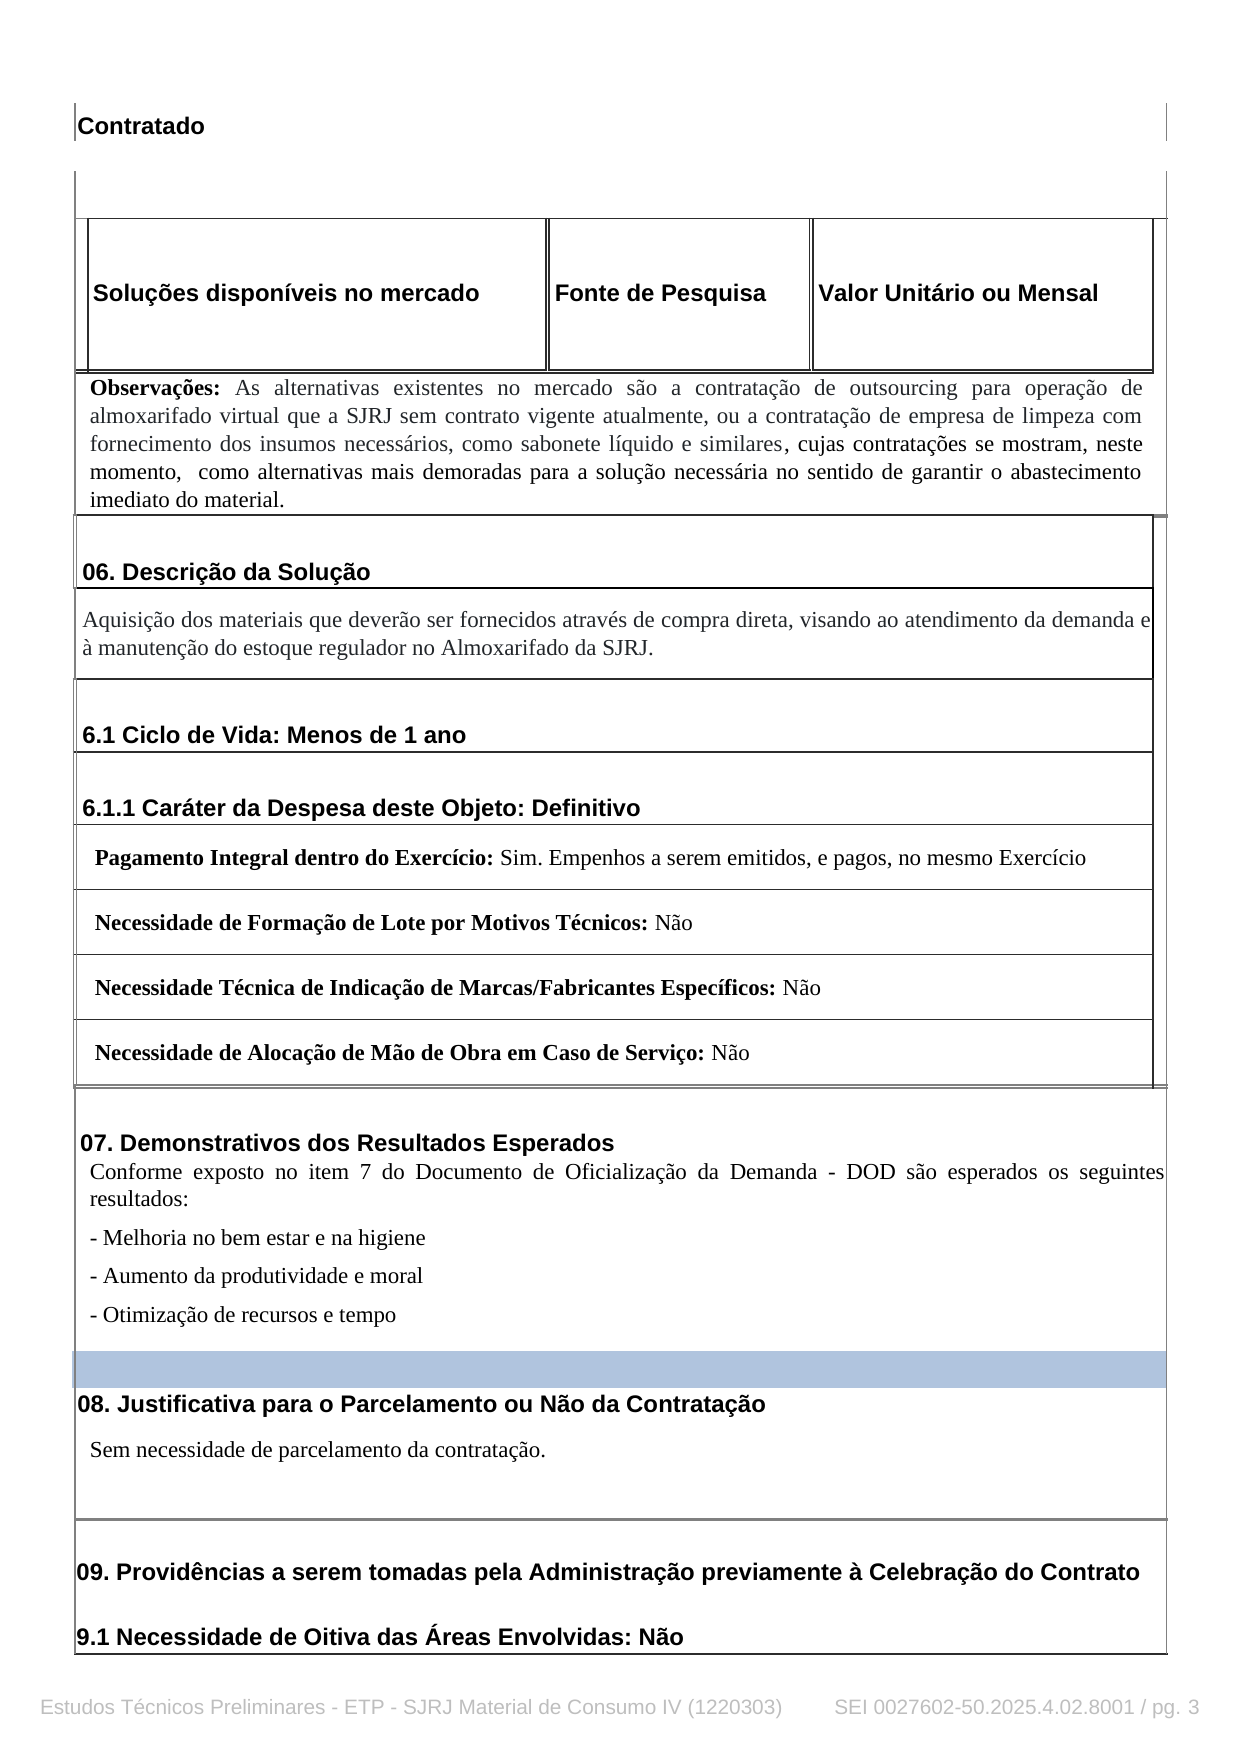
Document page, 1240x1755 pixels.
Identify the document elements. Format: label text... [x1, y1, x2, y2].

table_cell Contratado [76, 103, 1166, 141]
table_header 07. Demonstrativos dos Resultados Esperados [76, 1119, 1166, 1158]
table_cell [77, 753, 1152, 784]
table_cell Conforme exposto no item 7 do Documento de Oficialização da Demanda - DOD são esperados os seguintes resultados: Melhoria no bem estar e na higiene Aumento da produtividade e moral Otimização de recursos e tempo [76, 1159, 1166, 1351]
table_cell [77, 516, 1152, 547]
table_cell [77, 680, 1152, 711]
table_cell 08. Justificativa para o Parcelamento ou Não da Contratação [76, 1388, 1166, 1420]
table_cell Pagamento Integral dentro do Exercício: Sim. Empenhos a serem emitidos, e pagos, no mesmo Exercício [77, 825, 1152, 889]
table_cell Necessidade Técnica de Indicação de Marcas/Fabricantes Específicos: Não [77, 955, 1152, 1019]
table_cell Sem necessidade de parcelamento da contratação. [76, 1420, 1166, 1480]
table_cell Observações: As alternativas existentes no mercado são a contratação de outsourcing para operação de almoxarifado virtual que a SJRJ sem contrato vigente atualmente, ou a contratação de empresa de limpeza com fornecimento dos insumos necessários, como sabonete líquido e similares, cujas contratações se mostram, neste momento, como alternativas mais demoradas para a solução necessária no sentido de garantir o abastecimento imediato do material. [76, 374, 1153, 514]
table_cell [1154, 518, 1166, 1084]
table_cell [76, 1089, 1166, 1119]
table_header 6.1.1 Caráter da Despesa deste Objeto: Definitivo [77, 784, 1152, 823]
table_cell Aquisição dos materiais que deverão ser fornecidos através de compra direta, visando ao atendimento da demanda e à manutenção do estoque regulador no Almoxarifado da SJRJ. [76, 589, 1152, 678]
table_header [76, 171, 1166, 218]
table_cell Necessidade de Formação de Lote por Motivos Técnicos: Não [77, 890, 1152, 954]
table_header 06. Descrição da Solução [77, 547, 1152, 587]
table_cell Fonte de Pesquisa [550, 219, 809, 369]
table_cell [76, 1521, 1166, 1551]
table_cell Necessidade de Alocação de Mão de Obra em Caso de Serviço: Não [77, 1020, 1152, 1084]
table_header 6.1 Ciclo de Vida: Menos de 1 ano [77, 711, 1152, 751]
table_header 9.1 Necessidade de Oitiva das Áreas Envolvidas: Não [76, 1617, 1166, 1653]
table_cell Valor Unitário ou Mensal [814, 219, 1152, 369]
table_header 09. Providências a serem tomadas pela Administração previamente à Celebração do Contrato [76, 1551, 1166, 1587]
table_cell [76, 1587, 1166, 1617]
table_cell Soluções disponíveis no mercado [89, 219, 545, 369]
table_cell [1153, 219, 1166, 514]
table_cell [76, 219, 87, 369]
table_cell [76, 1480, 1166, 1518]
